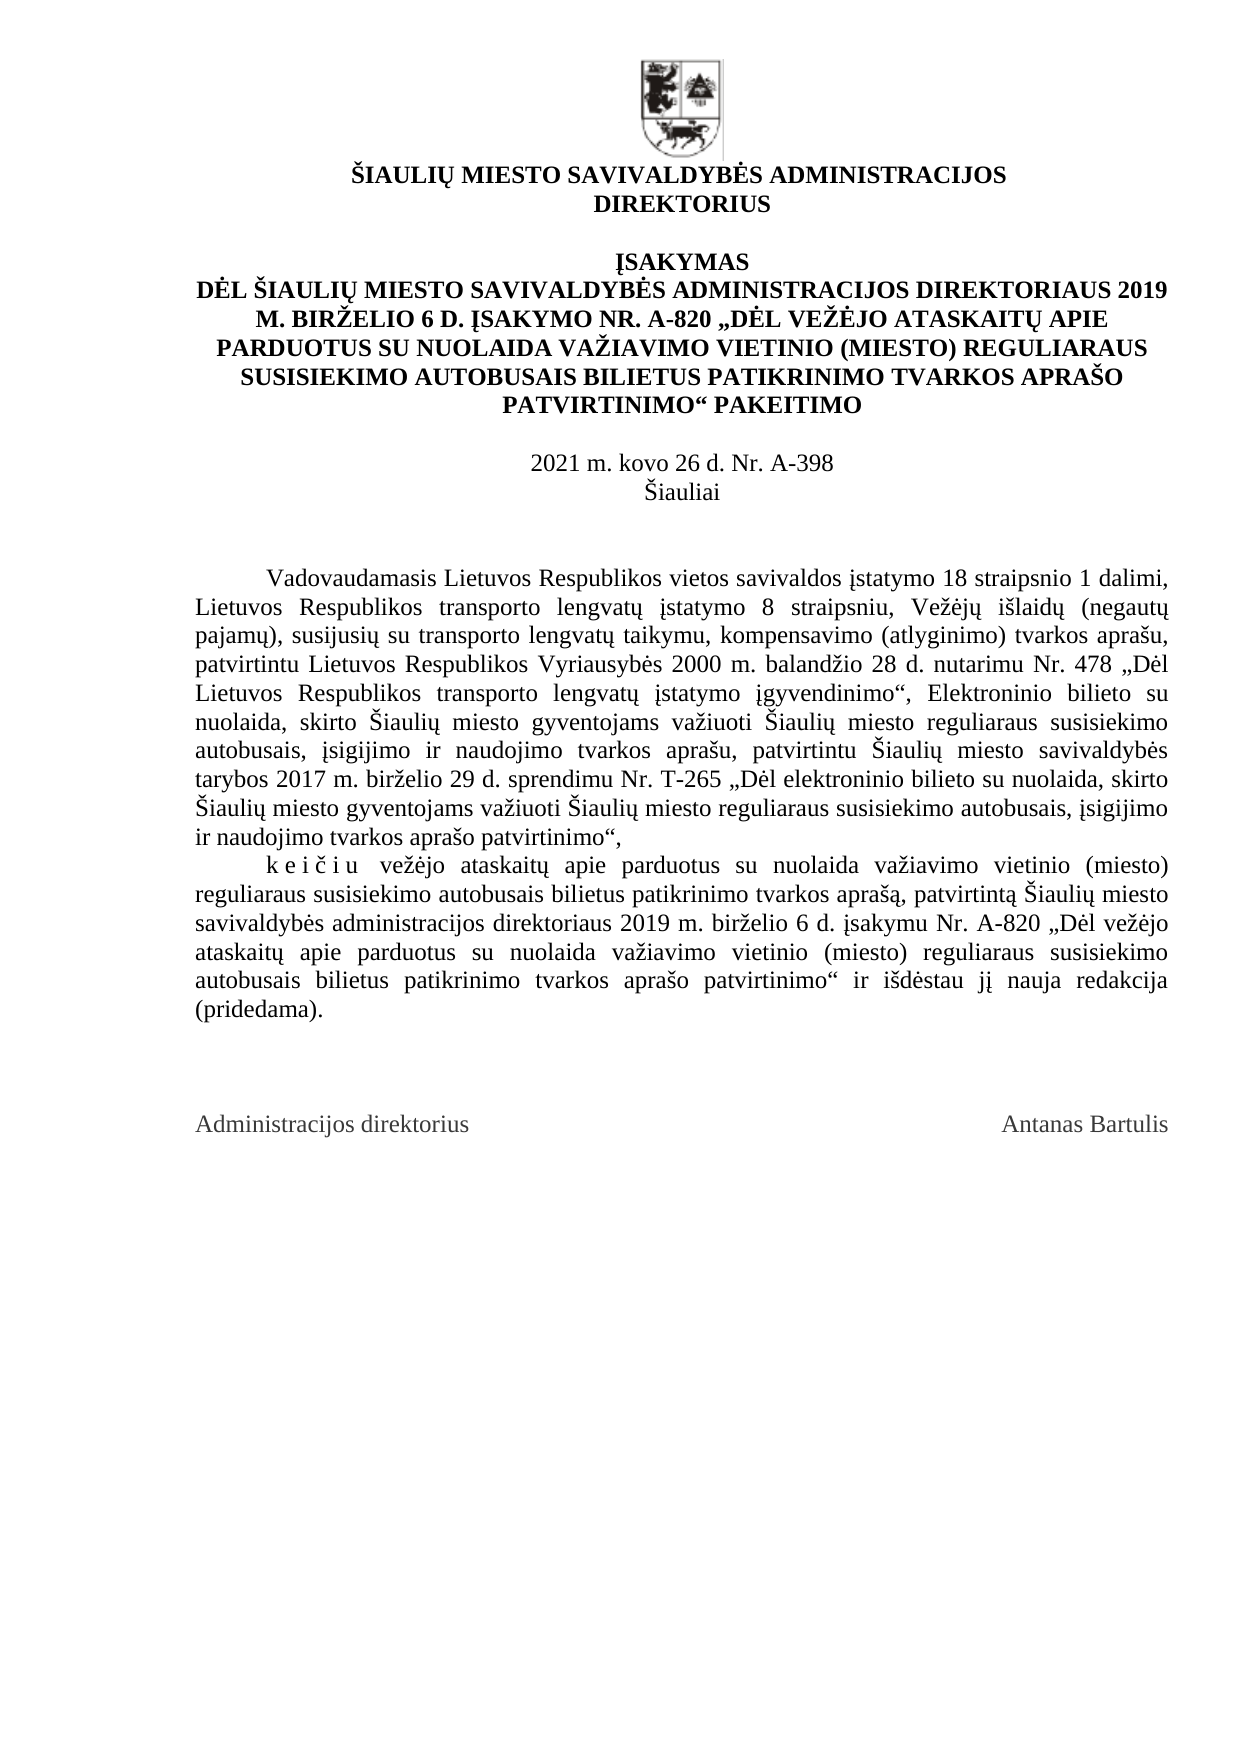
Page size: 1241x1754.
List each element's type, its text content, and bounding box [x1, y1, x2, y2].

text DIREKTORIUS [195, 189, 1169, 218]
text DĖL ŠIAULIŲ MIESTO SAVIVALDYBĖS ADMINISTRACIJOS DIREKTORIAUS 2019 M. BIRŽELIO 6 D. ĮSAKYMO NR. A-820 „DĖL VEŽĖJO ATASKAITŲ APIE PARDUOTUS SU NUOLAIDA VAŽIAVIMO VIETINIO (MIESTO) REGULIARAUS SUSISIEKIMO AUTOBUSAIS BILIETUS PATIKRINIMO TVARKOS APRAŠO PATVIRTINIMO“ PAKEITIMO [195, 276, 1169, 419]
text keičiu vežėjo ataskaitų apie parduotus su nuolaida važiavimo vietinio (miesto) reguliaraus susisiekimo autobusais bilietus patikrinimo tvarkos aprašą, patvirtintą Šiaulių miesto savivaldybės administracijos direktoriaus 2019 m. birželio 6 d. įsakymu Nr. A-820 „Dėl vežėjo ataskaitų apie parduotus su nuolaida važiavimo vietinio (miesto) reguliaraus susisiekimo autobusais bilietus patikrinimo tvarkos aprašo patvirtinimo“ ir išdėstau jį nauja redakcija (pridedama). [195, 851, 1169, 1023]
text Šiauliai [195, 477, 1169, 506]
text Administracijos direktorius Antanas Bartulis [195, 1109, 1169, 1138]
text ŠIAULIŲ MIESTO SAVIVALDYBĖS ADMINISTRACIJOS [195, 161, 1169, 189]
text ĮSAKYMAS [195, 247, 1169, 276]
text 2021 m. kovo 26 d. Nr. A-398 [195, 448, 1169, 477]
text Vadovaudamasis Lietuvos Respublikos vietos savivaldos įstatymo 18 straipsnio 1 dalimi, Lietuvos Respublikos transporto lengvatų įstatymo 8 straipsniu, Vežėjų išlaidų (negautų pajamų), susijusių su transporto lengvatų taikymu, kompensavimo (atlyginimo) tvarkos aprašu, patvirtintu Lietuvos Respublikos Vyriausybės 2000 m. balandžio 28 d. nutarimu Nr. 478 „Dėl Lietuvos Respublikos transporto lengvatų įstatymo įgyvendinimo“, Elektroninio bilieto su nuolaida, skirto Šiaulių miesto gyventojams važiuoti Šiaulių miesto reguliaraus susisiekimo autobusais, įsigijimo ir naudojimo tvarkos aprašu, patvirtintu Šiaulių miesto savivaldybės tarybos 2017 m. birželio 29 d. sprendimu Nr. T-265 „Dėl elektroninio bilieto su nuolaida, skirto Šiaulių miesto gyventojams važiuoti Šiaulių miesto reguliaraus susisiekimo autobusais, įsigijimo ir naudojimo tvarkos aprašo patvirtinimo“, [195, 563, 1169, 851]
